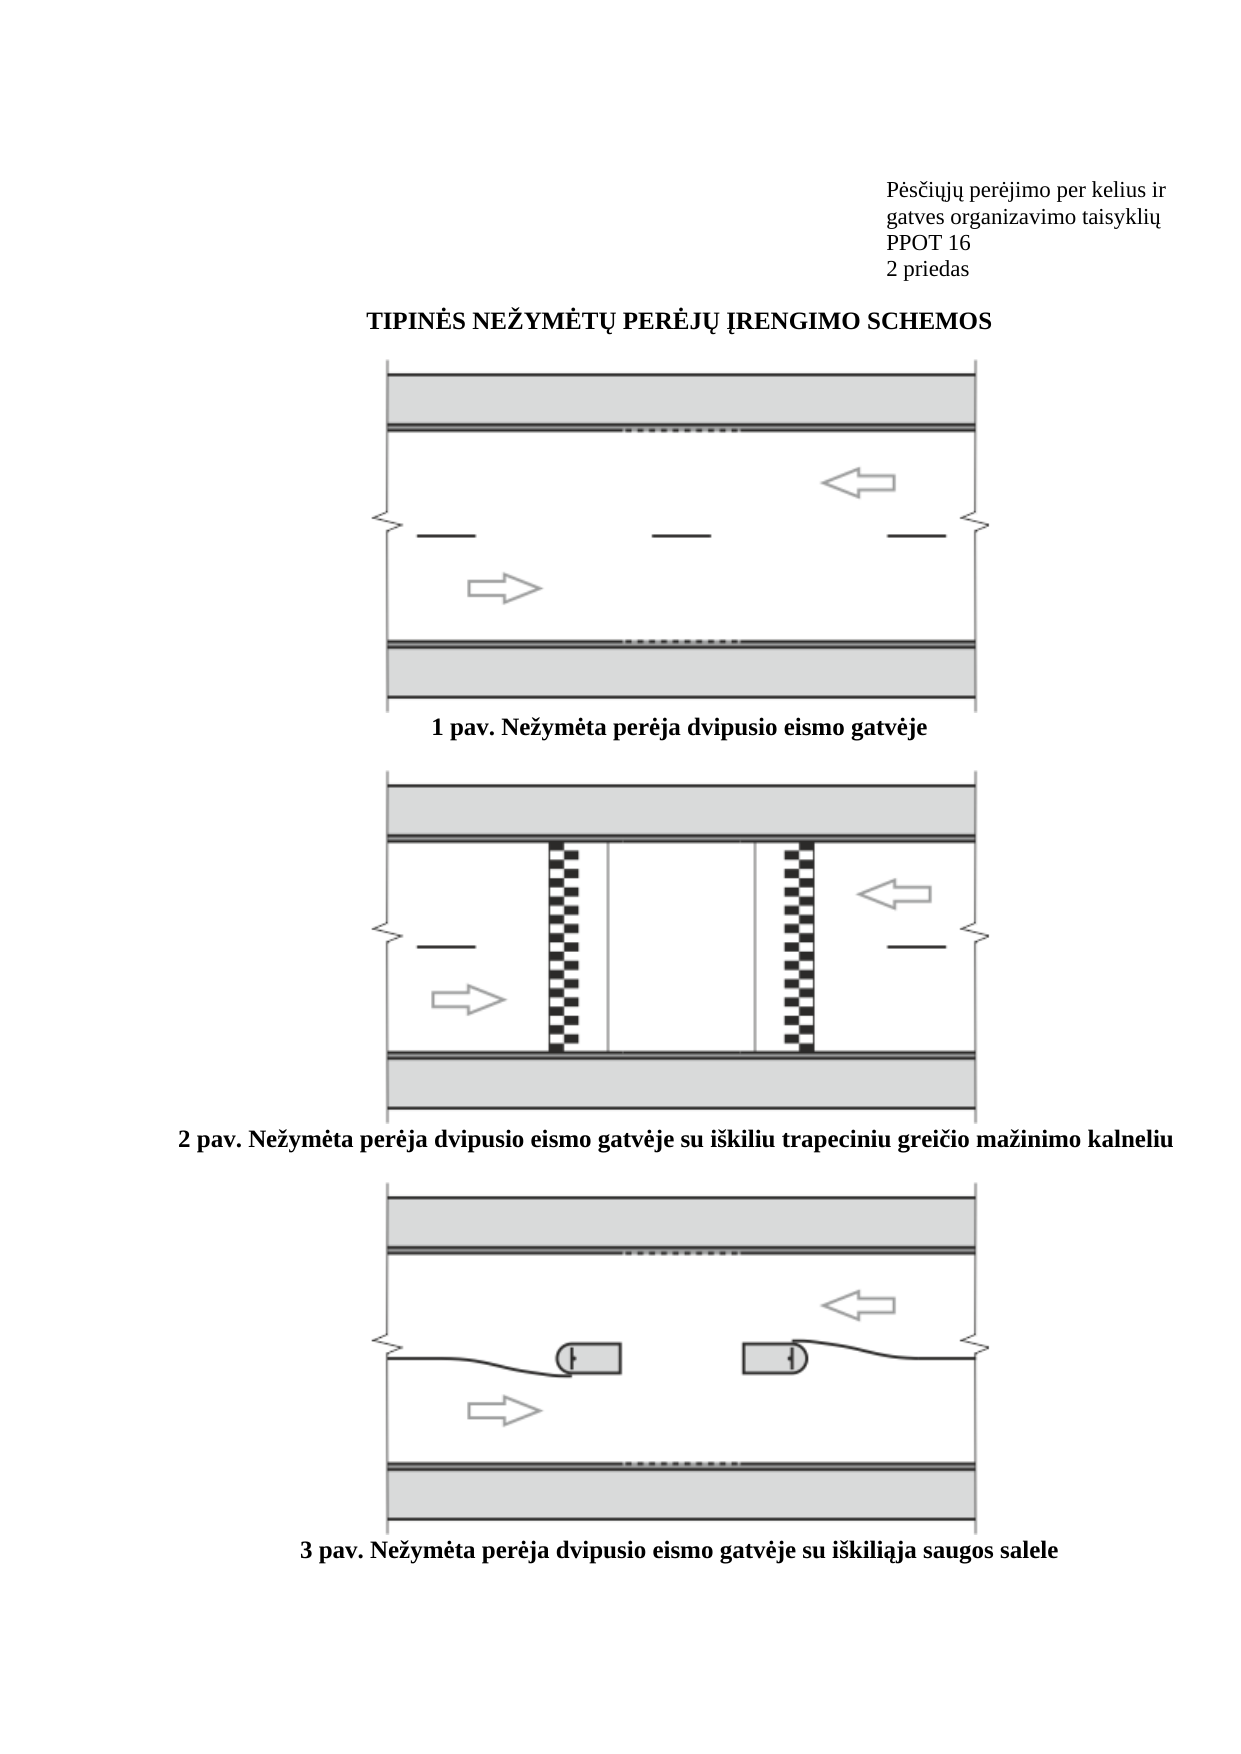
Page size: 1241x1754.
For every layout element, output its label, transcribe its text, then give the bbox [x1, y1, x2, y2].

text 2 pav. Nežymėta perėja dvipusio eismo gatvėje su iškiliu trapeciniu greičio mažinimo kalneliu [177, 1124, 1181, 1152]
text 1 pav. Nežymėta perėja dvipusio eismo gatvėje [177, 712, 1181, 741]
text PPOT 16 [886, 229, 1181, 255]
text 2 priedas [886, 255, 1181, 282]
text Pėsčiųjų perėjimo per kelius ir [886, 176, 1181, 203]
text 3 pav. Nežymėta perėja dvipusio eismo gatvėje su iškiliąja saugos salele [177, 1535, 1181, 1564]
text TIPINĖS NEŽYMĖTŲ PERĖJŲ ĮRENGIMO SCHEMOS [177, 306, 1181, 334]
text gatves organizavimo taisyklių [886, 203, 1181, 229]
